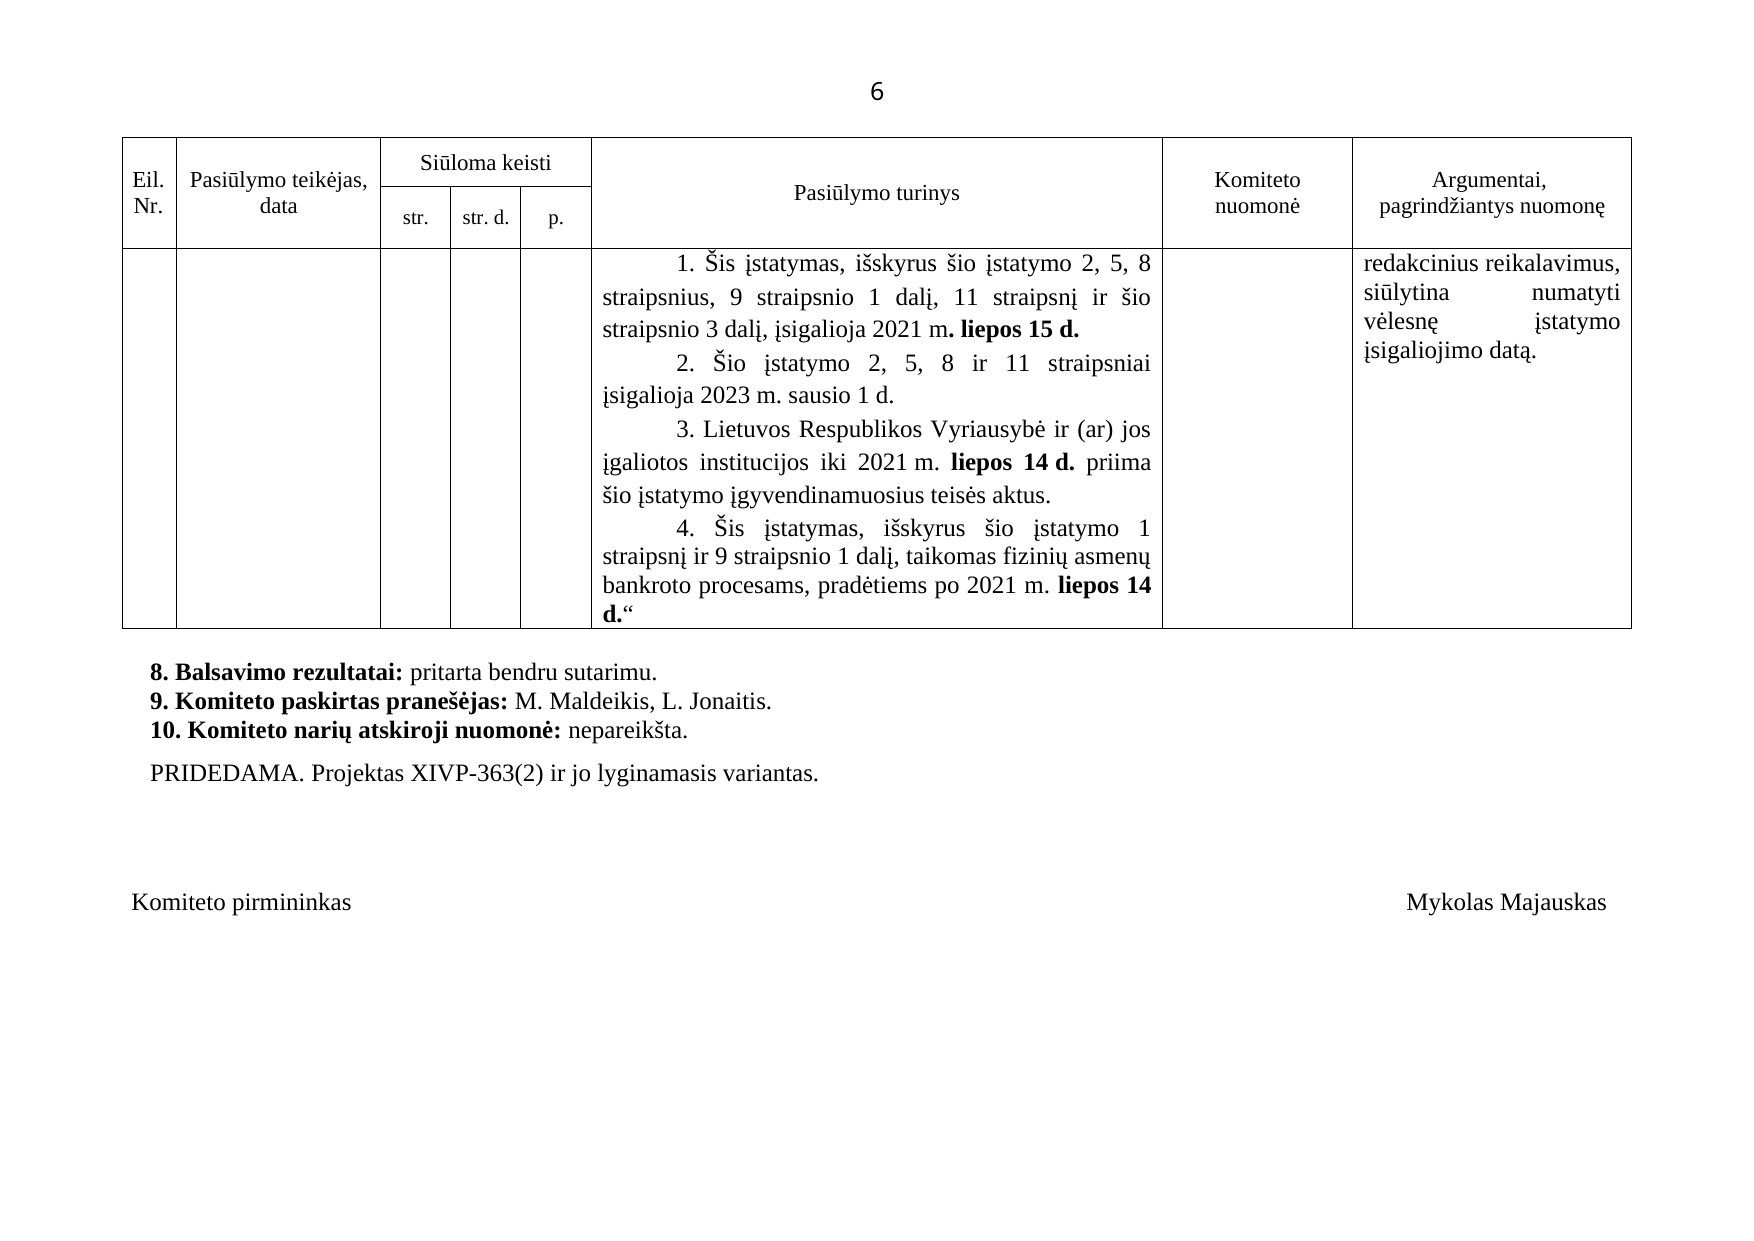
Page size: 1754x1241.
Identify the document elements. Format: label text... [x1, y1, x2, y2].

text Komiteto pirmininkas Mykolas Majauskas [75, 887, 1679, 916]
text 10. Komiteto narių atskiroji nuomonė: nepareikšta. [75, 715, 1679, 744]
table_cell str. d. [451, 187, 520, 247]
text PRIDEDAMA. Projektas XIVP-363(2) ir jo lyginamasis variantas. [75, 758, 1679, 787]
table_header Pasiūlymo teikėjas, data [177, 138, 380, 247]
text 8. Balsavimo rezultatai: pritarta bendru sutarimu. [75, 657, 1679, 686]
table_cell [451, 249, 520, 628]
table_cell str. [381, 187, 450, 247]
table_cell redakcinius reikalavimus, siūlytina numatyti vėlesnę įstatymo įsigaliojimo datą. [1353, 249, 1631, 628]
table_cell p. [521, 187, 591, 247]
table_cell [177, 249, 380, 628]
table_header Siūloma keisti [381, 138, 591, 186]
table_header Eil. Nr. [123, 138, 176, 247]
table_cell 1. Šis įstatymas, išskyrus šio įstatymo 2, 5, 8 straipsnius, 9 straipsnio 1 dalį, 11 straipsnį ir šio straipsnio 3 dalį, įsigalioja 2021 m. liepos 15 d. 2. Šio įstatymo 2, 5, 8 ir 11 straipsniai įsigalioja 2023 m. sausio 1 d. 3. Lietuvos Respublikos Vyriausybė ir (ar) jos įgaliotos institucijos iki 2021 m. liepos 14 d. priima šio įstatymo įgyvendinamuosius teisės aktus. 4. Šis įstatymas, išskyrus šio įstatymo 1 straipsnį ir 9 straipsnio 1 dalį, taikomas fizinių asmenų bankroto procesams, pradėtiems po 2021 m. liepos 14 d.“ [592, 249, 1162, 628]
table_header Pasiūlymo turinys [592, 138, 1162, 247]
table_cell [521, 249, 591, 628]
table_cell [381, 249, 450, 628]
table_header Komiteto nuomonė [1163, 138, 1352, 247]
table_header Argumentai, pagrindžiantys nuomonę [1353, 138, 1631, 247]
table_cell [1163, 249, 1352, 628]
text 9. Komiteto paskirtas pranešėjas: M. Maldeikis, L. Jonaitis. [75, 686, 1679, 715]
table_cell [123, 249, 176, 628]
